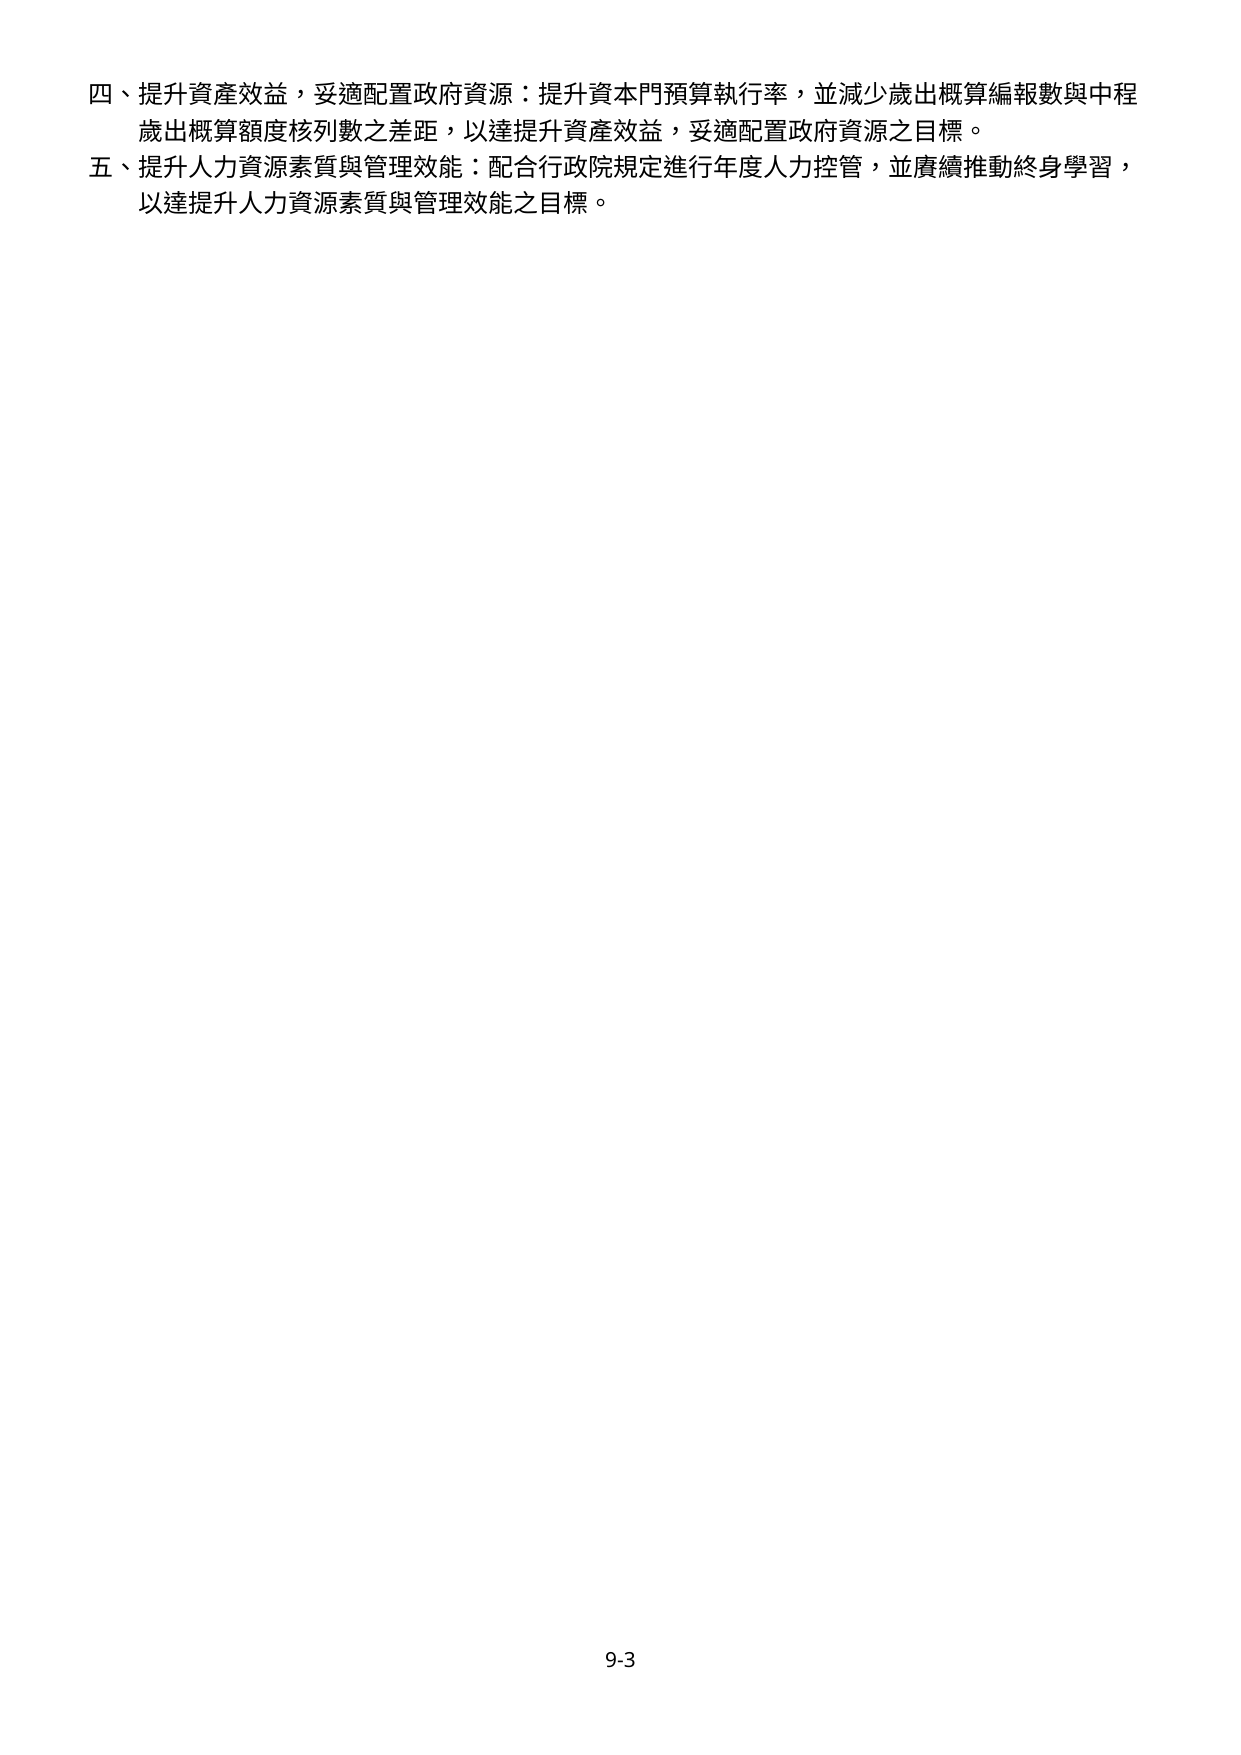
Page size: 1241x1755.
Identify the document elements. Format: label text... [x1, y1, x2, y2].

text 五、提升人力資源素質與管理效能：配合行政院規定進行年度人力控管，並賡續推動終身學習，以達提升人力資源素質與管理效能之目標。 [89, 147, 1152, 220]
text 四、提升資產效益，妥適配置政府資源：提升資本門預算執行率，並減少歲出概算編報數與中程歲出概算額度核列數之差距，以達提升資產效益，妥適配置政府資源之目標。 [89, 75, 1152, 147]
